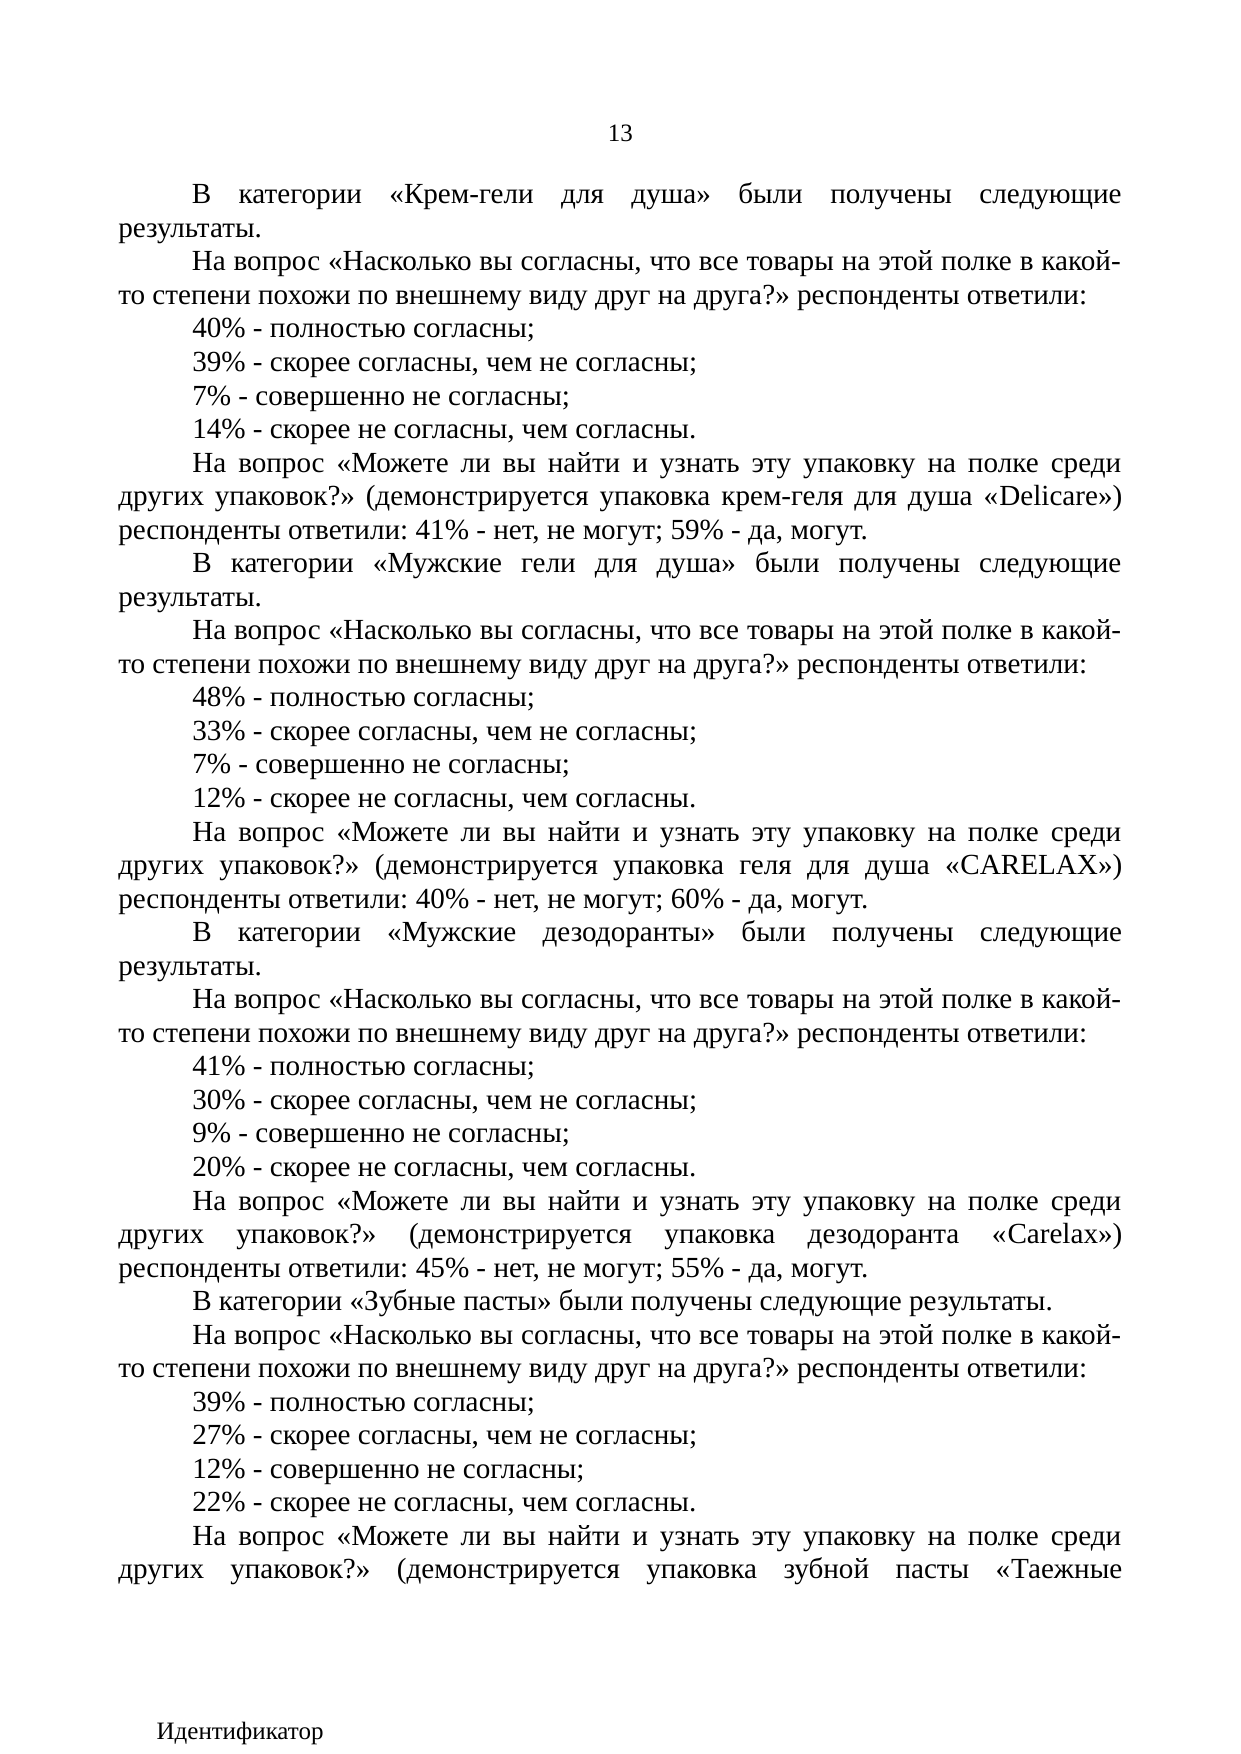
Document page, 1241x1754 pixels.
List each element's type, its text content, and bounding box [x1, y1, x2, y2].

text 39% - полностью согласны; [118, 1384, 1122, 1417]
text 39% - скорее согласны, чем не согласны; [118, 344, 1122, 378]
text На вопрос «Насколько вы согласны, что все товары на этой полке в какой-то степени похожи по внешнему виду друг на друга?» респонденты ответили: [118, 1317, 1122, 1384]
text В категории «Мужские дезодоранты» были получены следующие результаты. [118, 914, 1122, 981]
text 22% - скорее не согласны, чем согласны. [118, 1484, 1122, 1518]
text 48% - полностью согласны; [118, 679, 1122, 713]
text На вопрос «Можете ли вы найти и узнать эту упаковку на полке среди других упаковок?» (демонстрируется упаковка дезодоранта «Carelax») респонденты ответили: 45% - нет, не могут; 55% - да, могут. [118, 1183, 1122, 1283]
text На вопрос «Можете ли вы найти и узнать эту упаковку на полке среди других упаковок?» (демонстрируется упаковка геля для душа «CARELAX») респонденты ответили: 40% - нет, не могут; 60% - да, могут. [118, 814, 1122, 914]
text В категории «Зубные пасты» были получены следующие результаты. [118, 1283, 1122, 1317]
text 12% - совершенно не согласны; [118, 1451, 1122, 1484]
text 9% - совершенно не согласны; [118, 1116, 1122, 1149]
text На вопрос «Насколько вы согласны, что все товары на этой полке в какой-то степени похожи по внешнему виду друг на друга?» респонденты ответили: [118, 981, 1122, 1048]
text 33% - скорее согласны, чем не согласны; [118, 713, 1122, 747]
text 7% - совершенно не согласны; [118, 378, 1122, 411]
text 27% - скорее согласны, чем не согласны; [118, 1417, 1122, 1451]
text В категории «Мужские гели для душа» были получены следующие результаты. [118, 545, 1122, 612]
text 20% - скорее не согласны, чем согласны. [118, 1149, 1122, 1183]
text 7% - совершенно не согласны; [118, 747, 1122, 780]
text На вопрос «Можете ли вы найти и узнать эту упаковку на полке среди других упаковок?» (демонстрируется упаковка зубной пасты «Таежные [118, 1518, 1122, 1585]
text В категории «Крем-гели для душа» были получены следующие результаты. [118, 176, 1122, 243]
text 30% - скорее согласны, чем не согласны; [118, 1082, 1122, 1116]
text 12% - скорее не согласны, чем согласны. [118, 780, 1122, 814]
text 41% - полностью согласны; [118, 1048, 1122, 1082]
text На вопрос «Насколько вы согласны, что все товары на этой полке в какой-то степени похожи по внешнему виду друг на друга?» респонденты ответили: [118, 243, 1122, 311]
text На вопрос «Насколько вы согласны, что все товары на этой полке в какой-то степени похожи по внешнему виду друг на друга?» респонденты ответили: [118, 612, 1122, 679]
text 40% - полностью согласны; [118, 311, 1122, 344]
text На вопрос «Можете ли вы найти и узнать эту упаковку на полке среди других упаковок?» (демонстрируется упаковка крем-геля для душа «Delicare») респонденты ответили: 41% - нет, не могут; 59% - да, могут. [118, 445, 1122, 545]
text 14% - скорее не согласны, чем согласны. [118, 411, 1122, 445]
